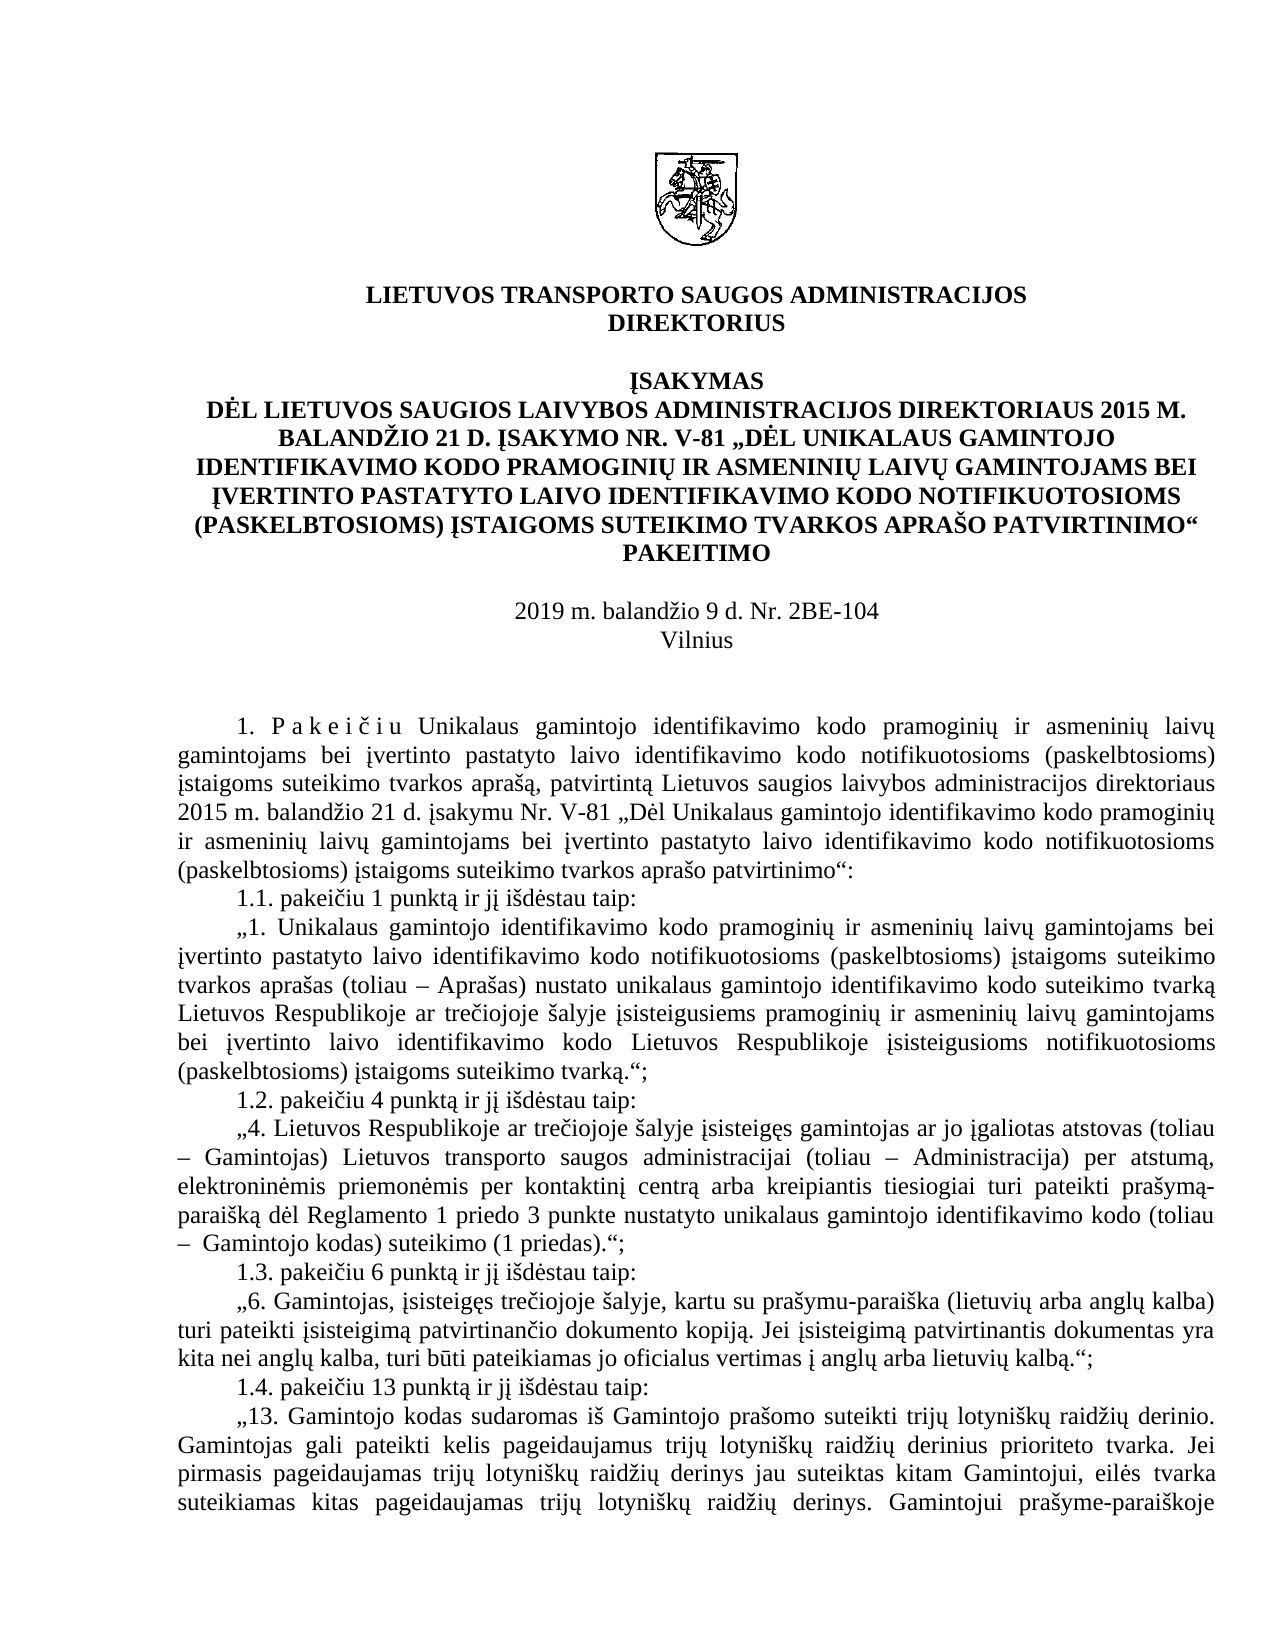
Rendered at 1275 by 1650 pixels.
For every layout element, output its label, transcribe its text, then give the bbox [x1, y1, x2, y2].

text DĖL LIETUVOS SAUGIOS LAIVYBOS ADMINISTRACIJOS DIREKTORIAUS 2015 M. BALANDŽIO 21 D. ĮSAKYMO NR. V-81 „DĖL UNIKALAUS GAMINTOJO IDENTIFIKAVIMO KODO PRAMOGINIŲ IR ASMENINIŲ LAIVŲ GAMINTOJAMS BEI ĮVERTINTO PASTATYTO LAIVO IDENTIFIKAVIMO KODO NOTIFIKUOTOSIOMS (PASKELBTOSIOMS) ĮSTAIGOMS SUTEIKIMO TVARKOS APRAŠO PATVIRTINIMO“ PAKEITIMO [177, 395, 1216, 567]
text DIREKTORIUS [177, 308, 1216, 337]
text 1.2. pakeičiu 4 punktą ir jį išdėstau taip: [177, 1085, 1216, 1113]
text „4. Lietuvos Respublikoje ar trečiojoje šalyje įsisteigęs gamintojas ar jo įgaliotas atstovas (toliau – Gamintojas) Lietuvos transporto saugos administracijai (toliau – Administracija) per atstumą, elektroninėmis priemonėmis per kontaktinį centrą arba kreipiantis tiesiogiai turi pateikti prašymą-paraišką dėl Reglamento 1 priedo 3 punkte nustatyto unikalaus gamintojo identifikavimo kodo (toliau – Gamintojo kodas) suteikimo (1 priedas).“; [177, 1113, 1216, 1257]
text „1. Unikalaus gamintojo identifikavimo kodo pramoginių ir asmeninių laivų gamintojams bei įvertinto pastatyto laivo identifikavimo kodo notifikuotosioms (paskelbtosioms) įstaigoms suteikimo tvarkos aprašas (toliau – Aprašas) nustato unikalaus gamintojo identifikavimo kodo suteikimo tvarką Lietuvos Respublikoje ar trečiojoje šalyje įsisteigusiems pramoginių ir asmeninių laivų gamintojams bei įvertinto laivo identifikavimo kodo Lietuvos Respublikoje įsisteigusioms notifikuotosioms (paskelbtosioms) įstaigoms suteikimo tvarką.“; [177, 912, 1216, 1085]
text „13. Gamintojo kodas sudaromas iš Gamintojo prašomo suteikti trijų lotyniškų raidžių derinio. Gamintojas gali pateikti kelis pageidaujamus trijų lotyniškų raidžių derinius prioriteto tvarka. Jei pirmasis pageidaujamas trijų lotyniškų raidžių derinys jau suteiktas kitam Gamintojui, eilės tvarka suteikiamas kitas pageidaujamas trijų lotyniškų raidžių derinys. Gamintojui prašyme-paraiškoje [177, 1401, 1216, 1516]
text „6. Gamintojas, įsisteigęs trečiojoje šalyje, kartu su prašymu-paraiška (lietuvių arba anglų kalba) turi pateikti įsisteigimą patvirtinančio dokumento kopiją. Jei įsisteigimą patvirtinantis dokumentas yra kita nei anglų kalba, turi būti pateikiamas jo oficialus vertimas į anglų arba lietuvių kalbą.“; [177, 1286, 1216, 1372]
text 1. P a k e i č i u Unikalaus gamintojo identifikavimo kodo pramoginių ir asmeninių laivų gamintojams bei įvertinto pastatyto laivo identifikavimo kodo notifikuotosioms (paskelbtosioms) įstaigoms suteikimo tvarkos aprašą, patvirtintą Lietuvos saugios laivybos administracijos direktoriaus 2015 m. balandžio 21 d. įsakymu Nr. V-81 „Dėl Unikalaus gamintojo identifikavimo kodo pramoginių ir asmeninių laivų gamintojams bei įvertinto pastatyto laivo identifikavimo kodo notifikuotosioms (paskelbtosioms) įstaigoms suteikimo tvarkos aprašo patvirtinimo“: [177, 711, 1216, 883]
text 1.3. pakeičiu 6 punktą ir jį išdėstau taip: [177, 1257, 1216, 1286]
text LIETUVOS TRANSPORTO SAUGOS ADMINISTRACIJOS [177, 280, 1216, 308]
text 1.4. pakeičiu 13 punktą ir jį išdėstau taip: [177, 1372, 1216, 1401]
text ĮSAKYMAS [177, 366, 1216, 395]
text Vilnius [177, 625, 1216, 653]
text 2019 m. balandžio 9 d. Nr. 2BE-104 [177, 596, 1216, 625]
text 1.1. pakeičiu 1 punktą ir jį išdėstau taip: [177, 883, 1216, 912]
